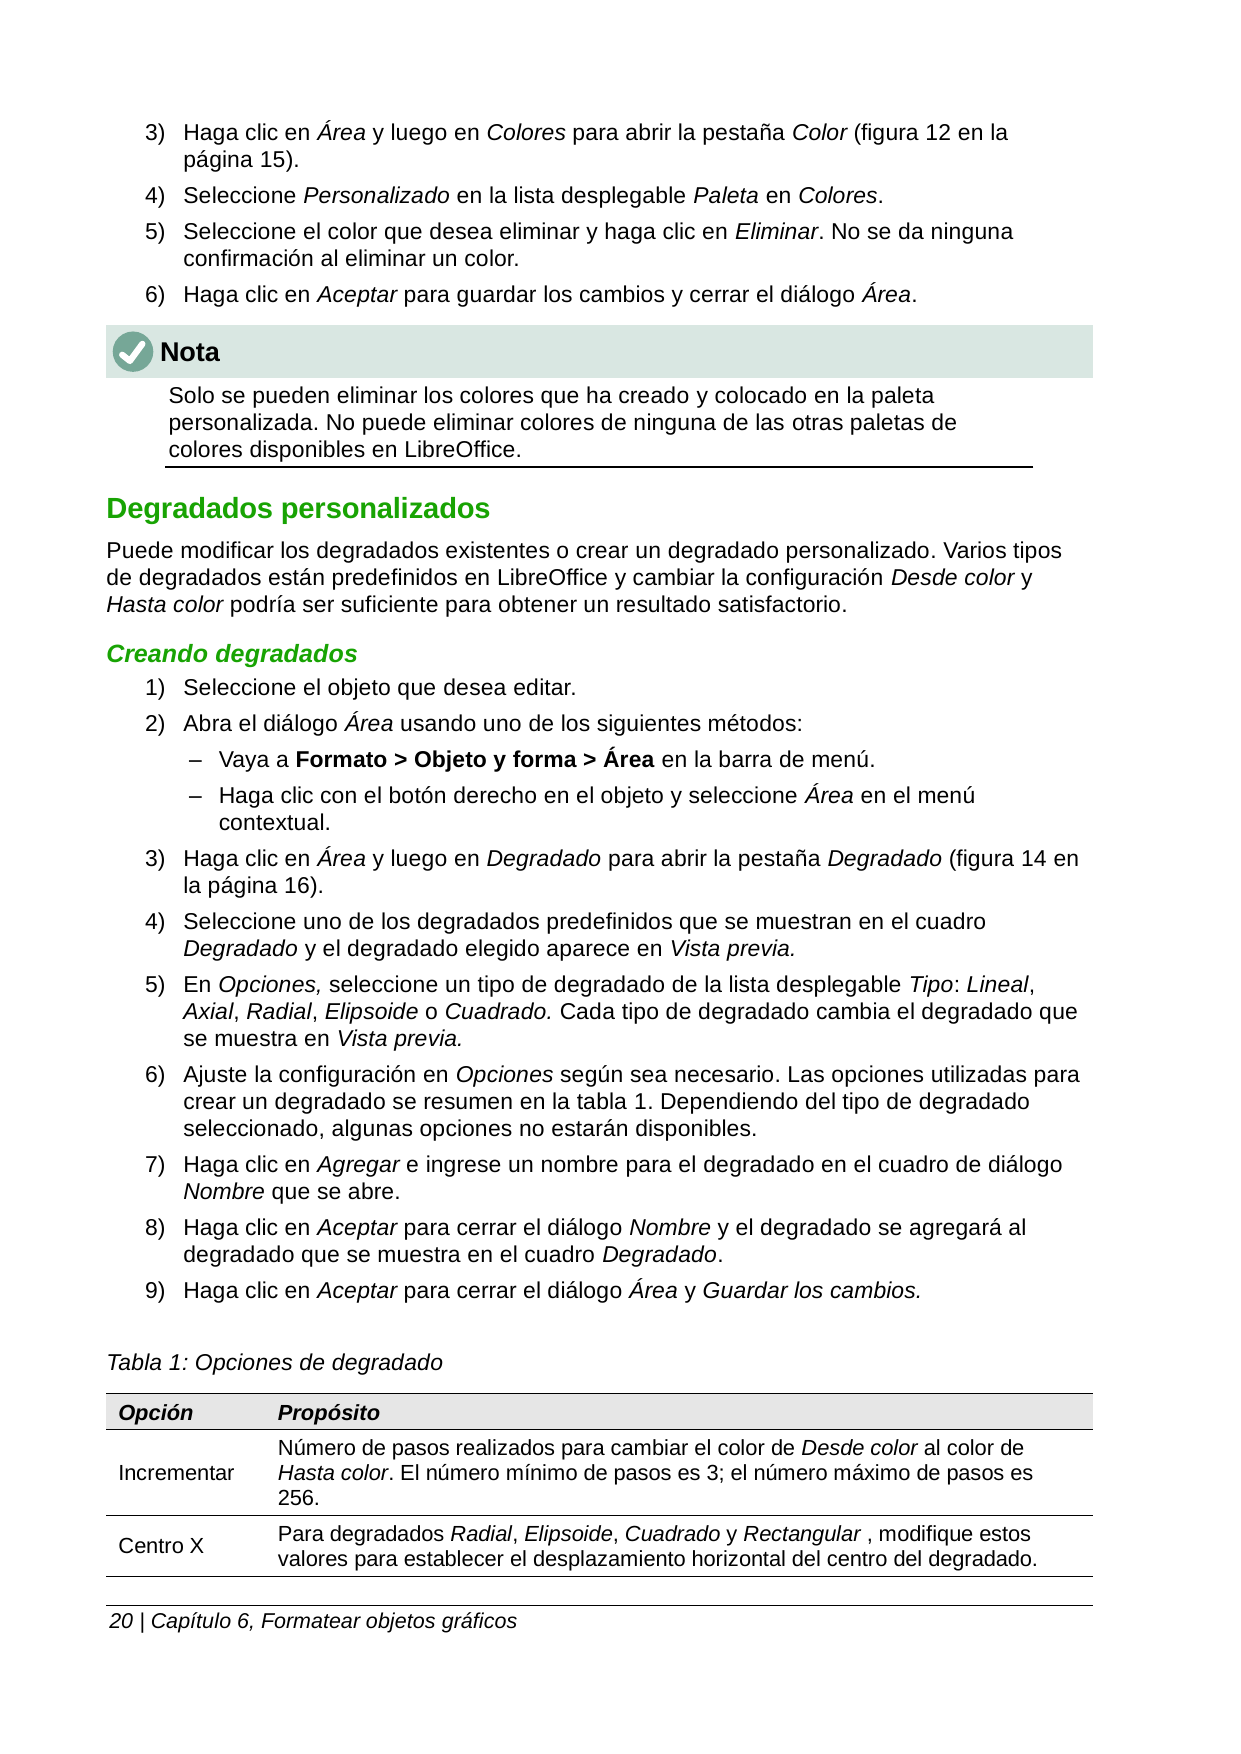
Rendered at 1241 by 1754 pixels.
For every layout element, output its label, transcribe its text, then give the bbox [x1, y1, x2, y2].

table_cell Para degradados Radial, Elipsoide, Cuadrado y Rectangular , modifique estos valores para establecer el desplazamiento horizontal del centro del degradado. [266, 1516, 1093, 1576]
list Haga clic en Área y luego en Colores para abrir la pestaña Color (figura 12 en la página 14). [165, 118, 1093, 172]
list Abra el diálogo Área usando uno de los siguientes métodos: [165, 709, 1093, 737]
list Haga clic en Aceptar para cerrar el diálogo Nombre y el degradado se agregará al degradado que se muestra en el cuadro Degradado. [165, 1214, 1093, 1268]
text Solo se pueden eliminar los colores que ha creado y colocado en la paleta personalizada. No puede eliminar colores de ninguna de las otras paletas de colores disponibles en LibreOffice. [165, 378, 1033, 466]
text Puede modificar los degradados existentes o crear un degradado personalizado. Varios tipos de degradados están predefinidos en LibreOffice y cambiar la configuración Desde color y Hasta color podría ser suficiente para obtener un resultado satisfactorio. [106, 537, 1093, 618]
subtitle Degradados personalizados [106, 491, 1093, 525]
list Vaya a Formato > Objeto y forma > Área en la barra de menú. [189, 745, 1093, 772]
table_header Propósito [266, 1394, 1093, 1429]
list Haga clic en Área y luego en Degradado para abrir la pestaña Degradado (figura 14 en la página 15). [165, 844, 1093, 898]
table_cell Incrementar [106, 1430, 266, 1515]
list Haga clic en Aceptar para guardar los cambios y cerrar el diálogo Área. [165, 280, 1093, 307]
list Haga clic en Agregar e ingrese un nombre para el degradado en el cuadro de diálogo Nombre que se abre. [165, 1151, 1093, 1205]
list Seleccione Personalizado en la lista desplegable Paleta en Colores. [165, 181, 1093, 208]
list Seleccione el color que desea eliminar y haga clic en Eliminar. No se da ninguna confirmación al eliminar un color. [165, 217, 1093, 271]
table_header Opción [106, 1394, 266, 1429]
subtitle Creando degradados [106, 638, 1093, 668]
table_cell Centro X [106, 1516, 266, 1576]
list Ajuste la configuración en Opciones según sea necesario. Las opciones utilizadas para crear un degradado se resumen en la tabla 1. Dependiendo del tipo de degradado seleccionado, algunas opciones no estarán disponibles. [165, 1061, 1093, 1142]
table_cell Número de pasos realizados para cambiar el color de Desde color al color de Hasta color. El número mínimo de pasos es 3; el número máximo de pasos es 256. [266, 1430, 1093, 1515]
subtitle Nota [106, 325, 1093, 378]
list Haga clic en Aceptar para cerrar el diálogo Área y Guardar los cambios. [165, 1277, 1093, 1304]
list Seleccione uno de los degradados predefinidos que se muestran en el cuadro Degradado y el degradado elegido aparece en Vista previa. [165, 907, 1093, 962]
list Seleccione el objeto que desea editar. [165, 673, 1093, 701]
text Tabla 1: Opciones de degradado [106, 1348, 1093, 1376]
list En Opciones, seleccione un tipo de degradado de la lista desplegable Tipo: Lineal, Axial, Radial, Elipsoide o Cuadrado. Cada tipo de degradado cambia el degradado que se muestra en Vista previa. [165, 970, 1093, 1052]
list Haga clic con el botón derecho en el objeto y seleccione Área en el menú contextual. [189, 781, 1093, 836]
